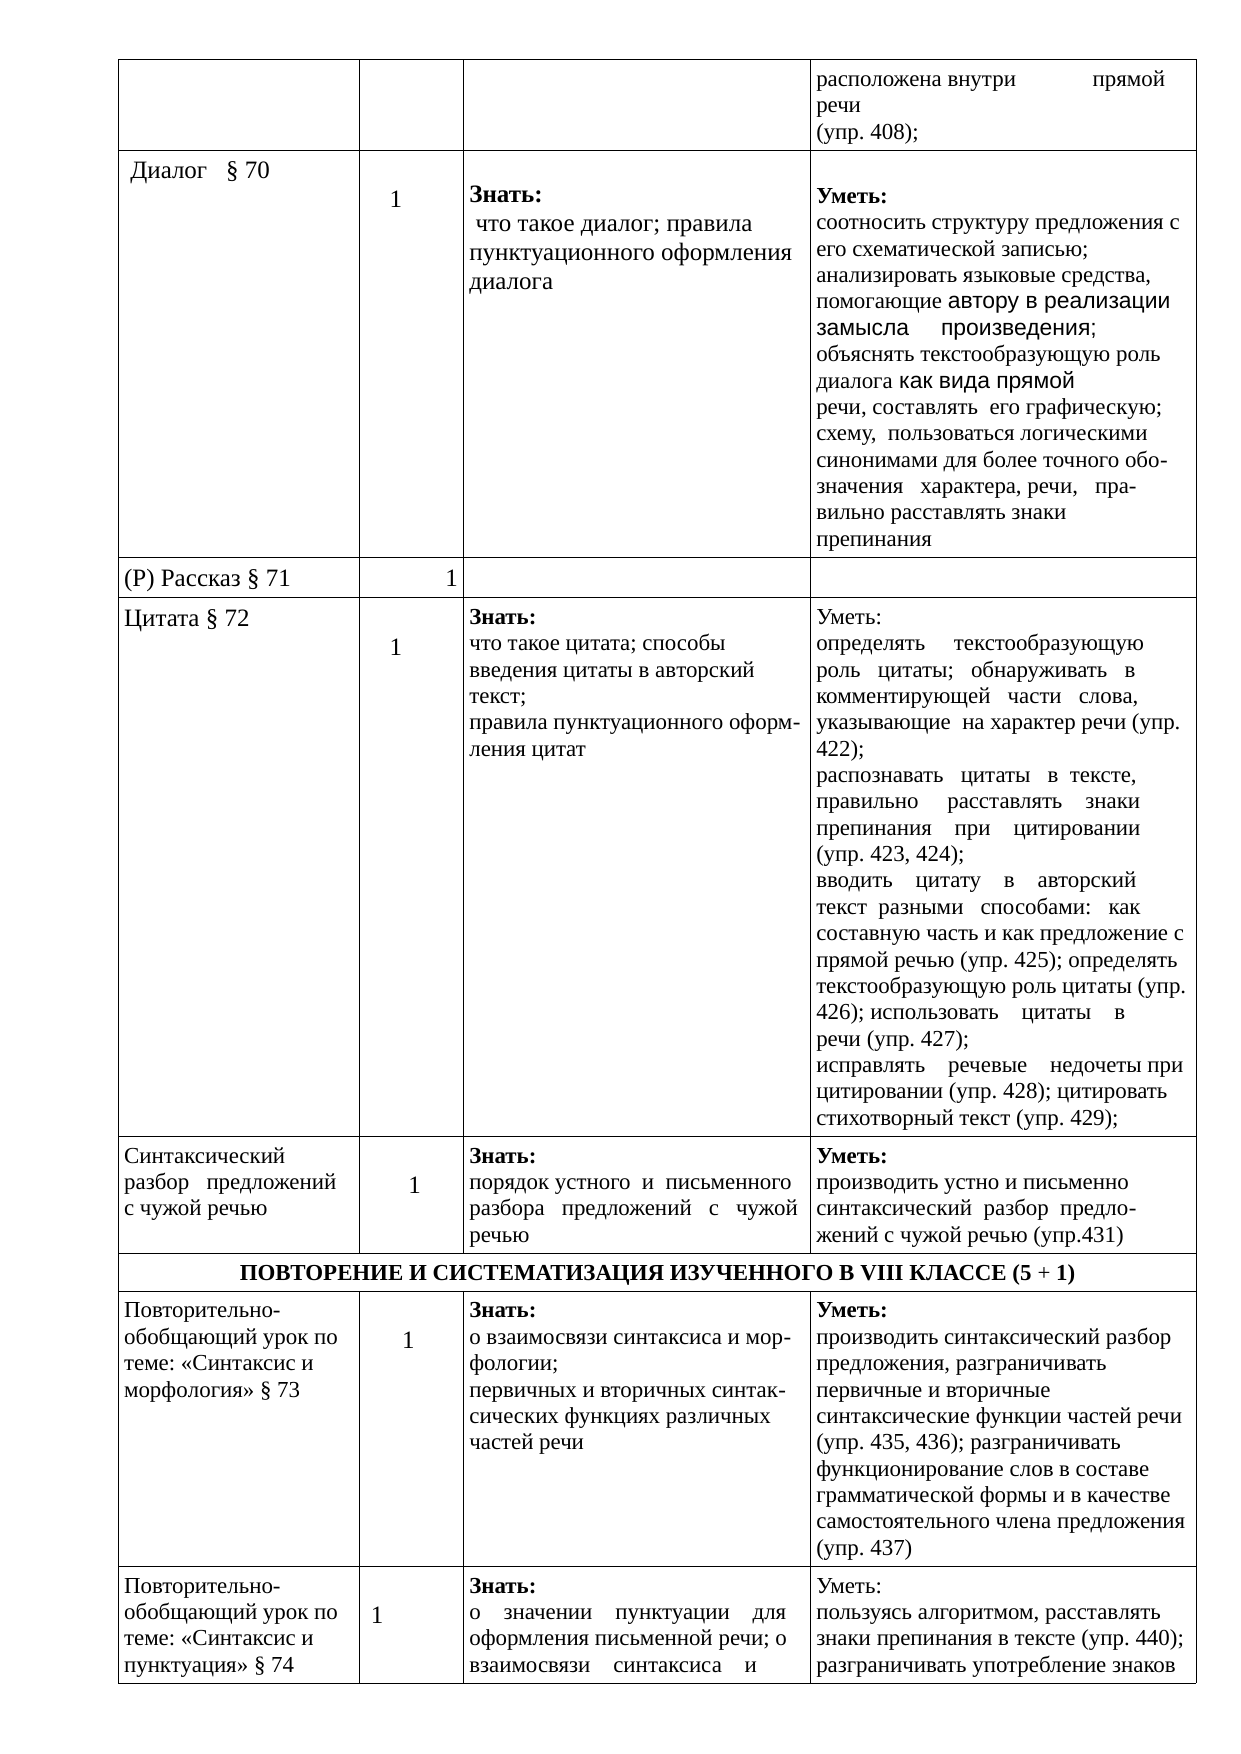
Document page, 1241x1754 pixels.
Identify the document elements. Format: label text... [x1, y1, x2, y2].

table_cell [360, 60, 463, 150]
table_cell Знать: что такое диалог; правила пунктуационного оформ­ления диалога [464, 151, 810, 557]
table_cell 1 [360, 1137, 463, 1253]
table_cell 1 [360, 598, 463, 1136]
table_cell Уметь: производить устно и письменно синтаксический разбор предло­жений с чужой речью (упр.431) [811, 1137, 1196, 1253]
table_cell [464, 60, 810, 150]
table_cell Знать: о взаимосвязи синтаксиса и мор­фологии; первичных и вторичных синтак­сических функциях различных частей речи [464, 1292, 810, 1566]
table_cell 1 [360, 1292, 463, 1566]
table_cell Повторительно-обобщающий урок по теме: «Синтаксис и пунктуа­ция» § 74 [119, 1567, 359, 1683]
table_cell Диалог § 70 [119, 151, 359, 557]
table_cell [811, 558, 1196, 597]
table_cell Уметь: определять текстообразующую роль цитаты; обнаруживать в комментирующей части слова, указывающие на характер речи (упр. 422); распознавать цитаты в тексте, правильно расставлять знаки препинания при цитировании (упр. 423, 424); вводить цитату в авторский текст разными способами: как составную часть и как предложе­ние с прямой речью (упр. 425); определять текстообразующую роль цитаты (упр. 426); использовать цитаты в речи (упр. 427); исправлять речевые недочеты при цитировании (упр. 428); цитировать стихотворный текст (упр. 429); [811, 598, 1196, 1136]
table_cell 1 [360, 151, 463, 557]
table_cell 1 [360, 1567, 463, 1683]
table_cell Знать: о значении пунктуации для оформления письменной речи; о взаимосвязи синтаксиса и [464, 1567, 810, 1683]
table_cell 1 [360, 558, 463, 597]
table_cell Знать: что такое цитата; способы введения цитаты в ав­торский текст; правила пунктуационного оформ­ления цитат [464, 598, 810, 1136]
table_cell (Р) Рассказ § 71 [119, 558, 359, 597]
table_cell [119, 60, 359, 150]
table_cell расположена внутри прямой речи (упр. 408); [811, 60, 1196, 150]
table_cell Синтаксический разбор предложений с чужой речью [119, 1137, 359, 1253]
table_cell Цитата § 72 [119, 598, 359, 1136]
table_cell Уметь: пользуясь алгоритмом, расстав­лять знаки препинания в тексте (упр. 440); разграничивать употребление знаков [811, 1567, 1196, 1683]
table_cell ПОВТОРЕНИЕ И СИСТЕМАТИЗАЦИЯ ИЗУЧЕННОГО В VIII КЛАССЕ (5 + 1) [119, 1254, 1196, 1291]
table_cell [464, 558, 810, 597]
table_cell Уметь: соотносить структуру предложе­ния с его схематической записью; анализировать языковые средства, помогающие автору в реали­зации замысла произведения; объяснять текстообразующую роль диалога как вида прямой речи, составлять его графичес­кую; схему, пользоваться логическими сино­нимами для более точного обо­значения характера, речи, пра- вильно расставлять знаки препинания [811, 151, 1196, 557]
table_cell Знать: порядок устного и письменного разбора предложений с чужой речью [464, 1137, 810, 1253]
table_cell Уметь: производить синтаксический раз­бор предложения, разграничи­вать первичные и вторичные синтаксические функции частей речи (упр. 435, 436); разграничивать функционирова­ние слов в составе грамматичес­кой формы и в качестве само­стоятельного члена предложения (упр. 437) [811, 1292, 1196, 1566]
table_cell Повторительно-обобщающий урок по теме: «Синтаксис и морфо­логия» § 73 [119, 1292, 359, 1566]
